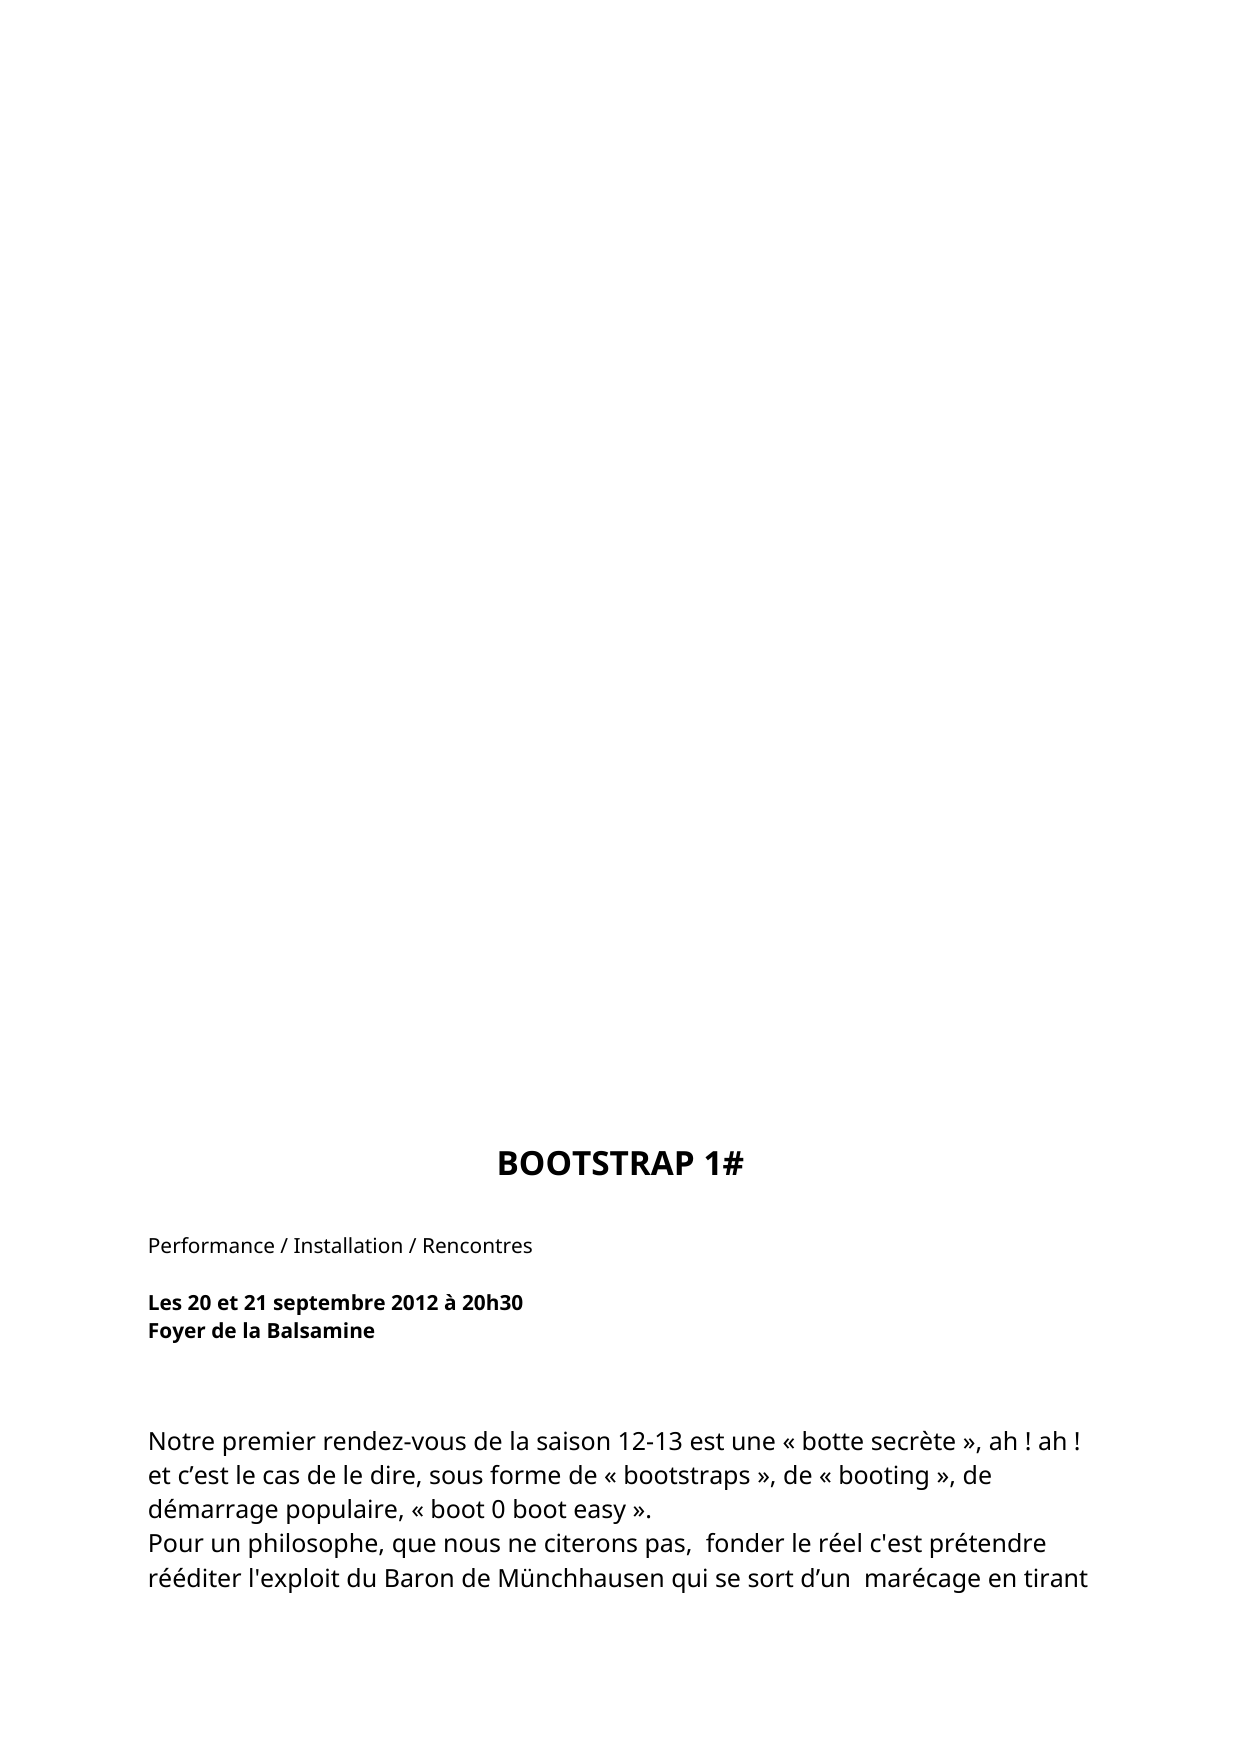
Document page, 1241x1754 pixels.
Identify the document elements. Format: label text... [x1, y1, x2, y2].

text BOOTSTRAP 1# [148, 1140, 1093, 1185]
text Pour un philosophe, que nous ne citerons pas, fonder le réel c'est prétendre rééditer l'exploit du Baron de Münchhausen qui se sort d’un marécage en tirant [148, 1526, 1093, 1594]
text Notre premier rendez-vous de la saison 12-13 est une « botte secrète », ah ! ah ! et c’est le cas de le dire, sous forme de « bootstraps », de « booting », de démarrage populaire, « boot 0 boot easy ». [148, 1424, 1093, 1526]
text Les 20 et 21 septembre 2012 à 20h30 [148, 1288, 1093, 1316]
text Performance / Installation / Rencontres [148, 1231, 1093, 1259]
text Foyer de la Balsamine [148, 1316, 1093, 1344]
